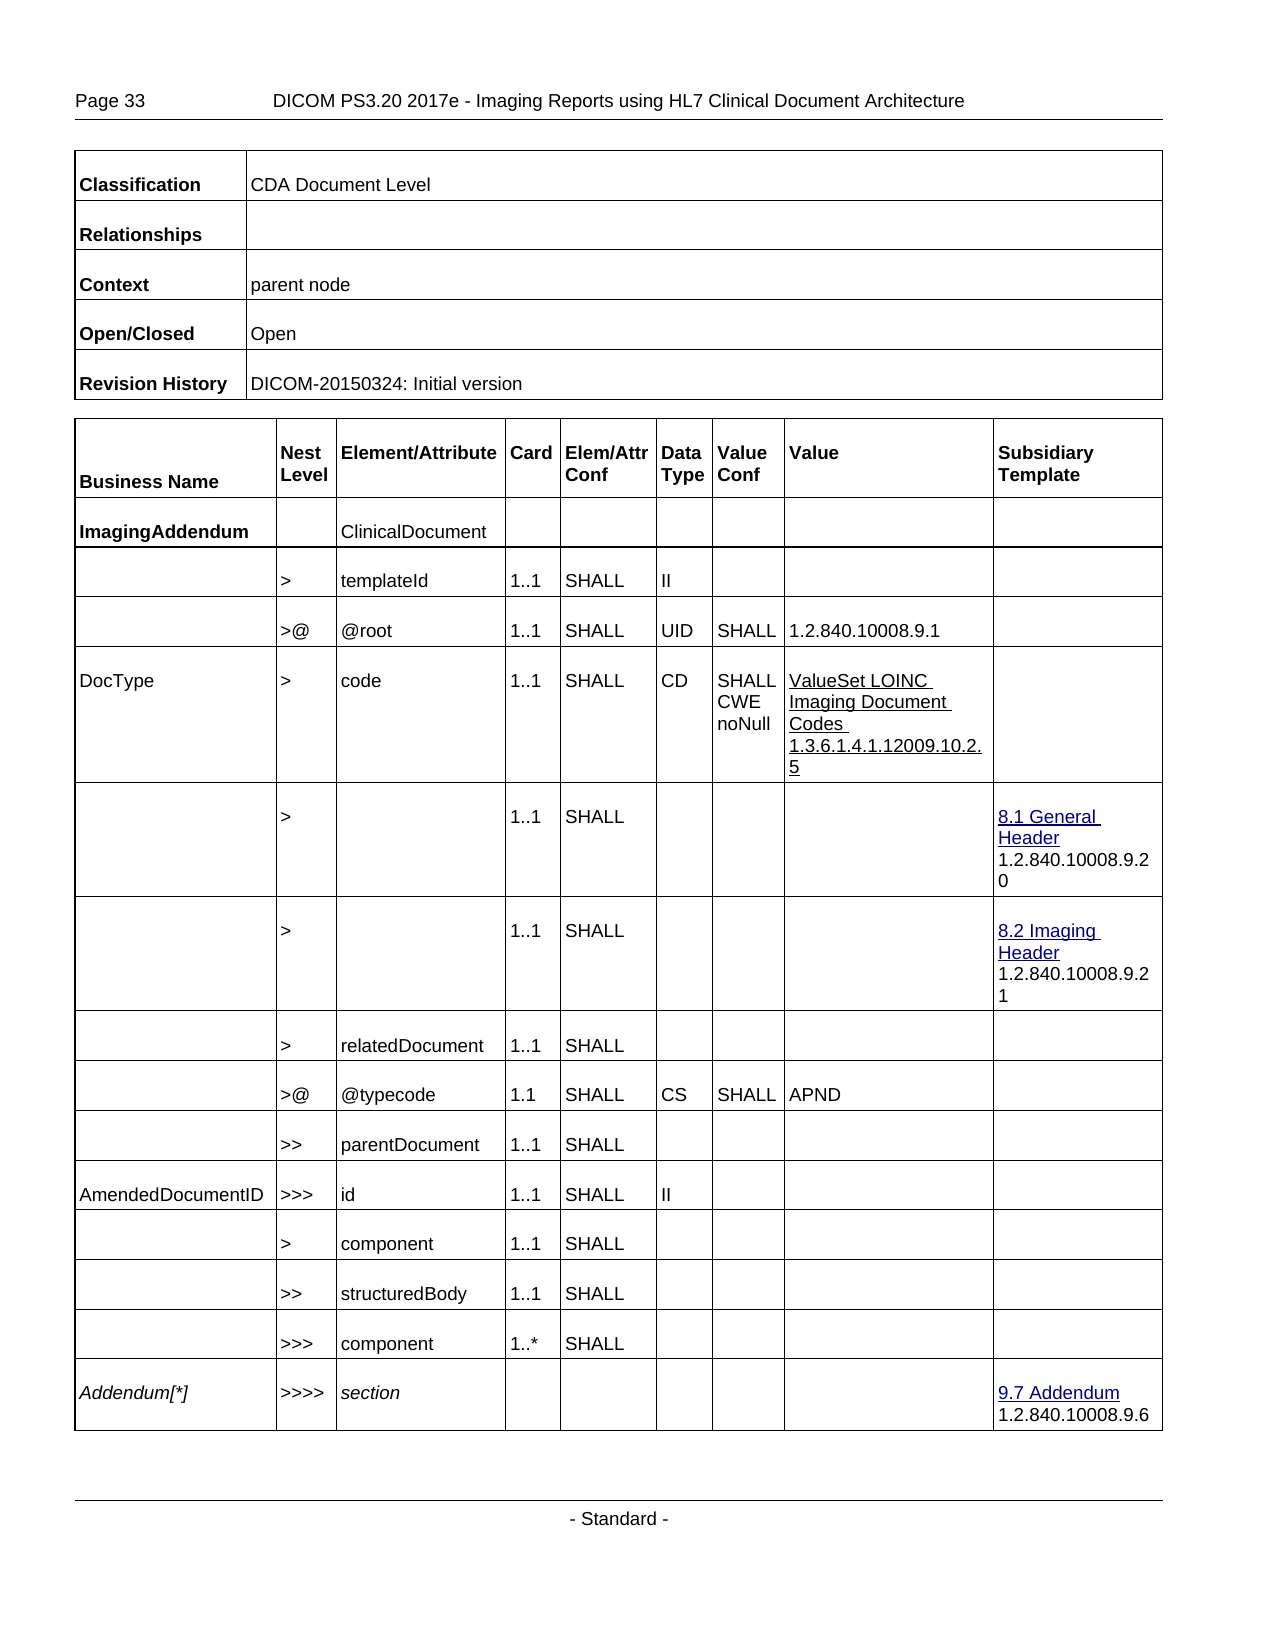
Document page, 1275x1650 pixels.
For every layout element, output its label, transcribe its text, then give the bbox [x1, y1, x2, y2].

table_cell code [337, 647, 505, 782]
table_cell [657, 1011, 712, 1060]
table_cell SHALL [561, 548, 656, 596]
table_header Nest Level [277, 419, 336, 497]
table_cell CDA Document Level [247, 151, 1162, 200]
table_cell [76, 1260, 276, 1308]
table_cell 1..1 [506, 548, 560, 596]
table_cell [76, 1061, 276, 1110]
table_cell [994, 1161, 1162, 1209]
table_cell ValueSet LOINC Imaging Document Codes 1.3.6.1.4.1.12009.10.2.5 [785, 647, 993, 782]
table_cell Open [247, 300, 1162, 349]
table_cell > [277, 783, 336, 896]
table_cell [785, 1310, 993, 1358]
table_cell >@ [277, 1061, 336, 1110]
table_cell 1..1 [506, 647, 560, 782]
table_cell [785, 897, 993, 1010]
table_header Value Conf [713, 419, 784, 497]
table_cell component [337, 1310, 505, 1358]
table_cell 9.7 Addendum 1.2.840.10008.9.6 [994, 1359, 1162, 1429]
table_cell [657, 897, 712, 1010]
table_cell [785, 1260, 993, 1308]
table_cell [994, 1011, 1162, 1060]
table_cell [785, 498, 993, 546]
table_cell [657, 498, 712, 546]
table_cell > [277, 1210, 336, 1259]
table_cell SHALL [561, 1210, 656, 1259]
table_cell SHALL [561, 1260, 656, 1308]
table_cell >@ [277, 597, 336, 646]
table_cell [657, 1210, 712, 1259]
table_cell SHALL CWE noNull [713, 647, 784, 782]
table_cell [713, 1111, 784, 1159]
table_cell > [277, 1011, 336, 1060]
table_cell >>> [277, 1310, 336, 1358]
table_cell Clinical​Document [337, 498, 505, 546]
table_cell [994, 597, 1162, 646]
table_cell template​Id [337, 548, 505, 596]
table_cell CS [657, 1061, 712, 1110]
table_cell SHALL [561, 783, 656, 896]
table_cell [76, 783, 276, 896]
table_cell [76, 1310, 276, 1358]
table_cell Imaging​Addendum [76, 498, 276, 546]
table_cell SHALL [561, 1111, 656, 1159]
table_cell Open/Closed [76, 300, 246, 349]
table_cell SHALL [561, 1061, 656, 1110]
table_cell [76, 1011, 276, 1060]
table_cell [785, 548, 993, 596]
table_header Element/​Attribute [337, 419, 505, 497]
table_cell id [337, 1161, 505, 1209]
table_cell [561, 498, 656, 546]
table_cell [561, 1359, 656, 1429]
table_cell [785, 1359, 993, 1429]
table_cell [76, 1111, 276, 1159]
table_cell @root [337, 597, 505, 646]
table_cell [713, 498, 784, 546]
table_cell SHALL [561, 1310, 656, 1358]
table_cell Relationships [76, 201, 246, 249]
table_cell [713, 783, 784, 896]
table_header Subsidiary Template [994, 419, 1162, 497]
table_cell related​Document [337, 1011, 505, 1060]
table_header Data Type [657, 419, 712, 497]
table_cell [657, 1359, 712, 1429]
table_cell [713, 1011, 784, 1060]
table_cell Revision History [76, 350, 246, 398]
table_cell >>>> [277, 1359, 336, 1429]
table_cell [76, 1210, 276, 1259]
table_cell [713, 1161, 784, 1209]
table_cell APND [785, 1061, 993, 1110]
table_cell DICOM-20150324: Initial version [247, 350, 1162, 398]
table_cell [785, 783, 993, 896]
table_header Elem/Attr Conf [561, 419, 656, 497]
table_cell [713, 1310, 784, 1358]
table_cell > [277, 647, 336, 782]
table_cell Addendum[*] [76, 1359, 276, 1429]
table_header Value [785, 419, 993, 497]
table_cell 1.2.840.10008.9.1 [785, 597, 993, 646]
table_cell SHALL [561, 647, 656, 782]
table_cell [76, 548, 276, 596]
table_cell [785, 1210, 993, 1259]
table_cell 1..1 [506, 1210, 560, 1259]
table_cell [506, 498, 560, 546]
table_cell >> [277, 1260, 336, 1308]
table_cell 8.1 General Header 1.2.840.10008.9.20 [994, 783, 1162, 896]
table_cell [785, 1161, 993, 1209]
table_cell >>> [277, 1161, 336, 1209]
table_cell SHALL [561, 1161, 656, 1209]
table_cell component [337, 1210, 505, 1259]
table_cell structured​Body [337, 1260, 505, 1308]
table_cell [994, 647, 1162, 782]
table_cell Doc​Type [76, 647, 276, 782]
table_cell 1..1 [506, 1011, 560, 1060]
table_cell [994, 1210, 1162, 1259]
table_cell parent node [247, 250, 1162, 299]
table_cell [277, 498, 336, 546]
table_cell > [277, 897, 336, 1010]
table_cell II [657, 548, 712, 596]
table_cell SHALL [713, 597, 784, 646]
table_cell CD [657, 647, 712, 782]
table_cell Classification [76, 151, 246, 200]
table_cell [713, 1260, 784, 1308]
table_cell [76, 597, 276, 646]
table_cell [657, 1260, 712, 1308]
table_cell [713, 897, 784, 1010]
table_cell [994, 1061, 1162, 1110]
table_cell > [277, 548, 336, 596]
table_header Card [506, 419, 560, 497]
table_cell [337, 783, 505, 896]
table_cell section [337, 1359, 505, 1429]
table_cell [76, 897, 276, 1010]
table_cell 1..1 [506, 1260, 560, 1308]
table_cell [994, 498, 1162, 546]
table_cell parent​Document [337, 1111, 505, 1159]
table_cell 1..1 [506, 597, 560, 646]
table_cell [657, 1310, 712, 1358]
table_cell [657, 1111, 712, 1159]
table_cell 1..1 [506, 1161, 560, 1209]
table_cell [713, 548, 784, 596]
table_cell [247, 201, 1162, 249]
table_cell [337, 897, 505, 1010]
table_cell 8.2 Imaging Header 1.2.840.10008.9.21 [994, 897, 1162, 1010]
table_cell [994, 548, 1162, 596]
table_cell 1..1 [506, 783, 560, 896]
table_cell [994, 1310, 1162, 1358]
table_cell 1..1 [506, 1111, 560, 1159]
table_cell @typecode [337, 1061, 505, 1110]
table_cell >> [277, 1111, 336, 1159]
table_cell SHALL [561, 1011, 656, 1060]
table_cell II [657, 1161, 712, 1209]
table_cell [657, 783, 712, 896]
table_cell 1..1 [506, 897, 560, 1010]
table_cell Amended​Document​ID [76, 1161, 276, 1209]
table_cell Context [76, 250, 246, 299]
table_cell SHALL [561, 597, 656, 646]
table_cell 1..* [506, 1310, 560, 1358]
table_cell [506, 1359, 560, 1429]
table_cell [785, 1011, 993, 1060]
table_cell [713, 1210, 784, 1259]
table_cell [994, 1111, 1162, 1159]
table_cell SHALL [713, 1061, 784, 1110]
table_cell UID [657, 597, 712, 646]
table_cell 1.1 [506, 1061, 560, 1110]
table_header Business Name [76, 419, 276, 497]
table_cell [994, 1260, 1162, 1308]
table_cell SHALL [561, 897, 656, 1010]
table_cell [785, 1111, 993, 1159]
table_cell [713, 1359, 784, 1429]
